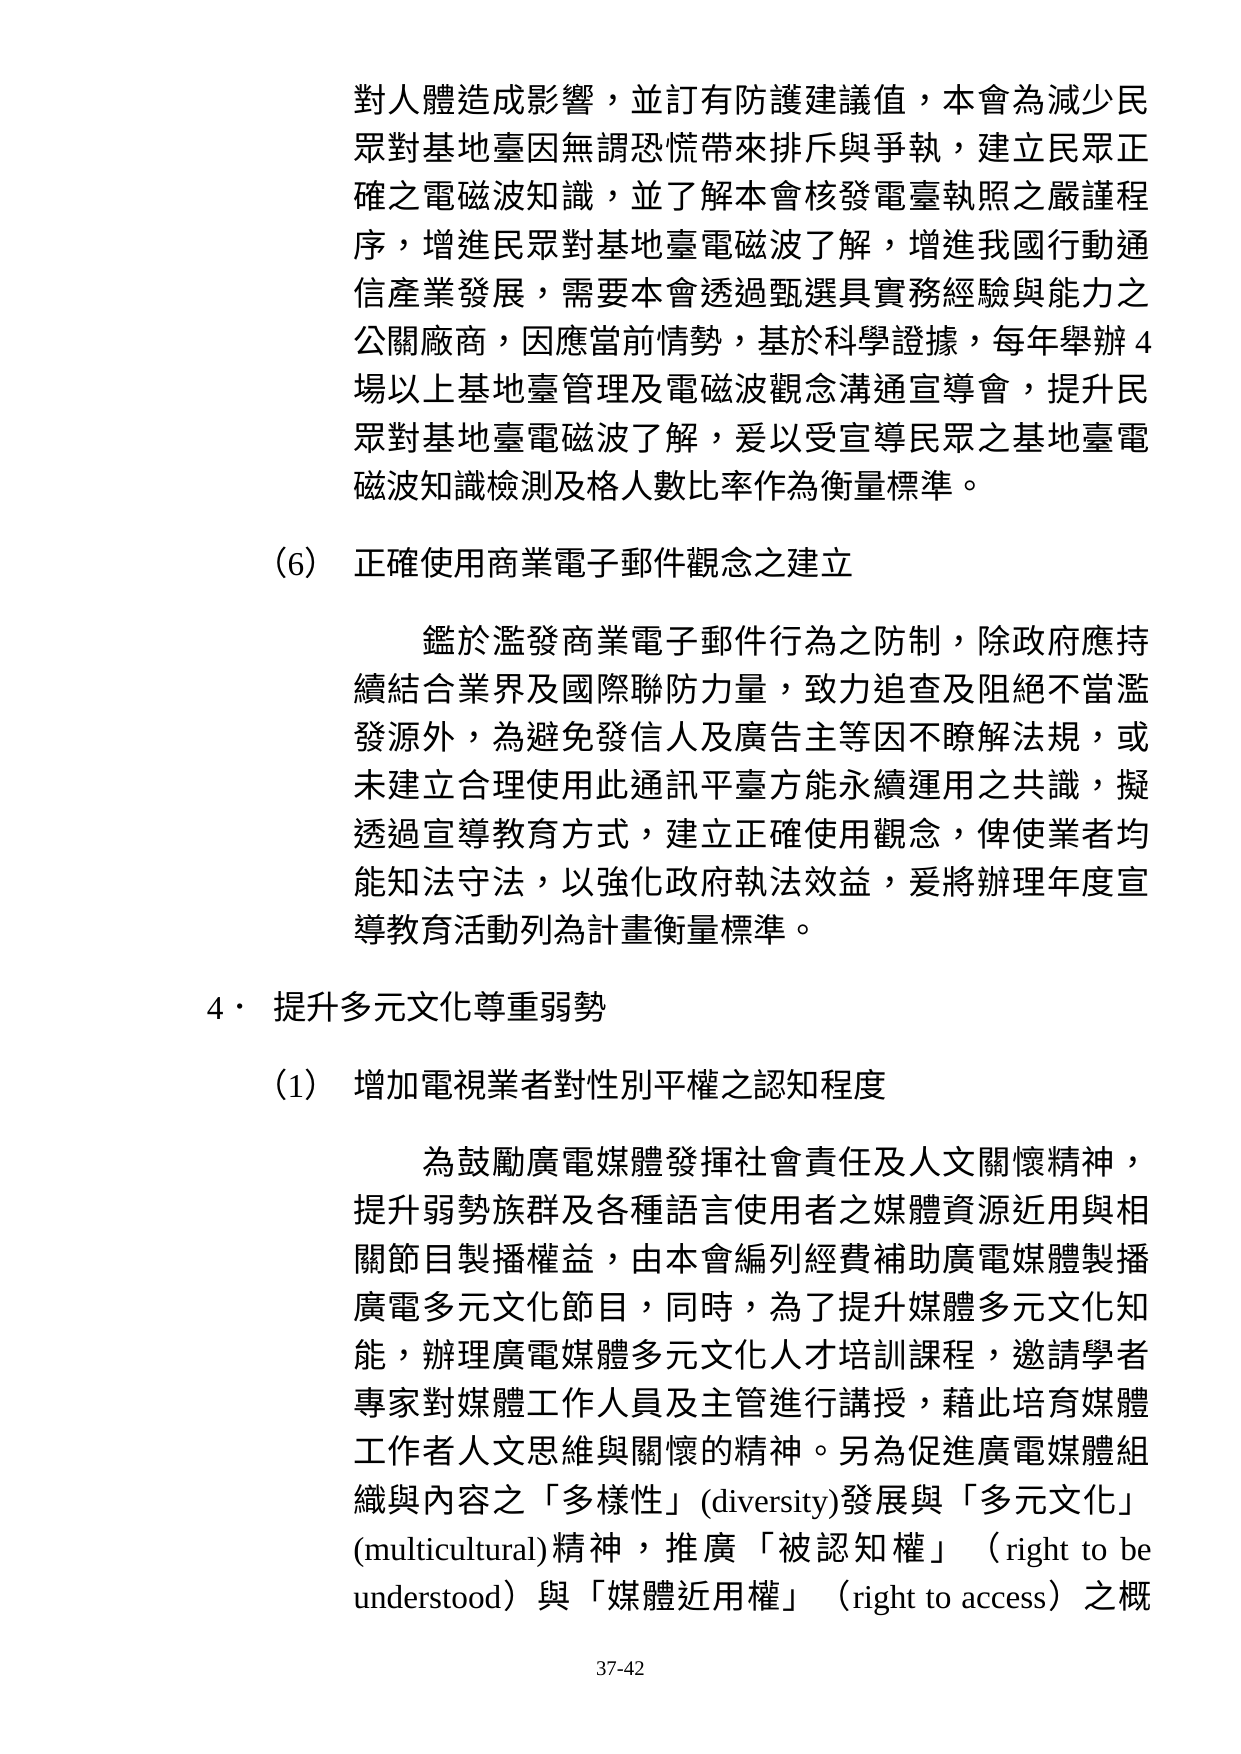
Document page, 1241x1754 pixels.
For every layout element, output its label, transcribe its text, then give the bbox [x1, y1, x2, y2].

list 增加電視業者對性別平權之認知程度 [254, 1058, 1152, 1107]
text 對人體造成影響，並訂有防護建議值，本會為減少民眾對基地臺因無謂恐慌帶來排斥與爭執，建立民眾正確之電磁波知識，並了解本會核發電臺執照之嚴謹程序，增進民眾對基地臺電磁波了解，增進我國行動通信產業發展，需要本會透過甄選具實務經驗與能力之公關廠商，因應當前情勢，基於科學證據，每年舉辦4場以上基地臺管理及電磁波觀念溝通宣導會，提升民眾對基地臺電磁波了解，爰以受宣導民眾之基地臺電磁波知識檢測及格人數比率作為衡量標準。 [353, 74, 1152, 508]
text 鑑於濫發商業電子郵件行為之防制，除政府應持續結合業界及國際聯防力量，致力追查及阻絕不當濫發源外，為避免發信人及廣告主等因不瞭解法規，或未建立合理使用此通訊平臺方能永續運用之共識，擬透過宣導教育方式，建立正確使用觀念，俾使業者均能知法守法，以強化政府執法效益，爰將辦理年度宣導教育活動列為計畫衡量標準。 [353, 614, 1152, 952]
list 提升多元文化尊重弱勢 [207, 981, 1152, 1029]
text 為鼓勵廣電媒體發揮社會責任及人文關懷精神，提升弱勢族群及各種語言使用者之媒體資源近用與相關節目製播權益，由本會編列經費補助廣電媒體製播廣電多元文化節目，同時，為了提升媒體多元文化知能，辦理廣電媒體多元文化人才培訓課程，邀請學者專家對媒體工作人員及主管進行講授，藉此培育媒體工作者人文思維與關懷的精神。另為促進廣電媒體組織與內容之「多樣性」(diversity)發展與「多元文化」(multicultural)精神，推廣「被認知權」（right to be understood）與「媒體近用權」（right to access）之概 [353, 1136, 1152, 1618]
list 正確使用商業電子郵件觀念之建立 [254, 537, 1152, 585]
